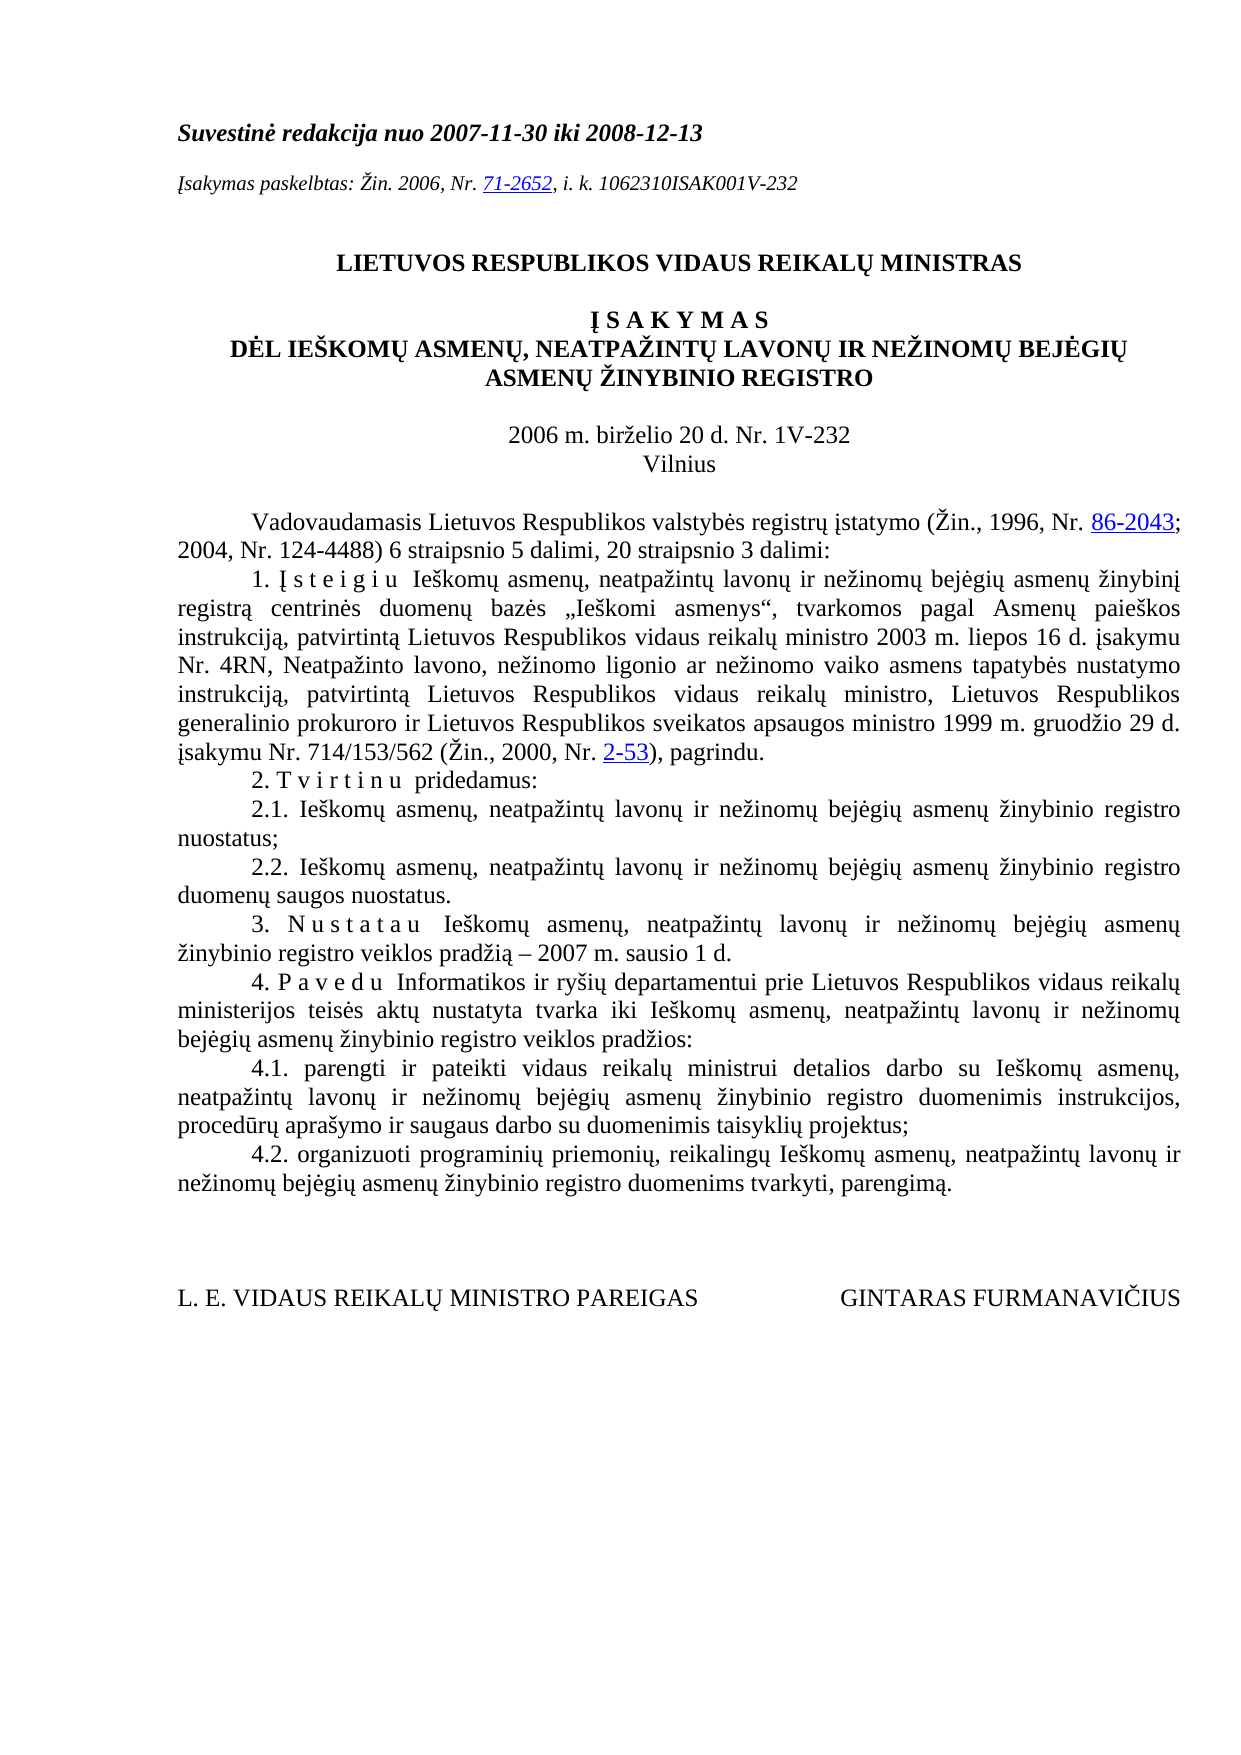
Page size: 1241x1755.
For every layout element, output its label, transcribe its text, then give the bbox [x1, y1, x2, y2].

text 2.2. Ieškomų asmenų, neatpažintų lavonų ir nežinomų bejėgių asmenų žinybinio registro duomenų saugos nuostatus. [177, 852, 1181, 909]
text Vadovaudamasis Lietuvos Respublikos valstybės registrų įstatymo (Žin., 1996, Nr. 86-2043; 2004, Nr. 124-4488) 6 straipsnio 5 dalimi, 20 straipsnio 3 dalimi: [177, 507, 1181, 564]
text L. E. VIDAUS REIKALŲ MINISTRO PAREIGAS GINTARAS FURMANAVIČIUS [177, 1283, 1181, 1312]
text Įsakymas paskelbtas: Žin. 2006, Nr. 71-2652, i. k. 1062310ISAK001V-232 [177, 171, 1181, 195]
text 4.1. parengti ir pateikti vidaus reikalų ministrui detalios darbo su Ieškomų asmenų, neatpažintų lavonų ir nežinomų bejėgių asmenų žinybinio registro duomenimis instrukcijos, procedūrų aprašymo ir saugaus darbo su duomenimis taisyklių projektus; [177, 1053, 1181, 1139]
text 2. Tvirtinu pridedamus: [177, 765, 1181, 794]
text 2006 m. birželio 20 d. Nr. 1V-232 [177, 420, 1181, 449]
text 1. Įsteigiu Ieškomų asmenų, neatpažintų lavonų ir nežinomų bejėgių asmenų žinybinį registrą centrinės duomenų bazės „Ieškomi asmenys“, tvarkomos pagal Asmenų paieškos instrukciją, patvirtintą Lietuvos Respublikos vidaus reikalų ministro 2003 m. liepos 16 d. įsakymu Nr. 4RN, Neatpažinto lavono, nežinomo ligonio ar nežinomo vaiko asmens tapatybės nustatymo instrukciją, patvirtintą Lietuvos Respublikos vidaus reikalų ministro, Lietuvos Respublikos generalinio prokuroro ir Lietuvos Respublikos sveikatos apsaugos ministro 1999 m. gruodžio 29 d. įsakymu Nr. 714/153/562 (Žin., 2000, Nr. 2-53), pagrindu. [177, 564, 1181, 765]
text DĖL IEŠKOMŲ ASMENŲ, NEATPAŽINTŲ LAVONŲ IR NEŽINOMŲ BEJĖGIŲ ASMENŲ ŽINYBINIO REGISTRO [177, 334, 1181, 392]
text 4.2. organizuoti programinių priemonių, reikalingų Ieškomų asmenų, neatpažintų lavonų ir nežinomų bejėgių asmenų žinybinio registro duomenims tvarkyti, parengimą. [177, 1139, 1181, 1197]
text 4. Pavedu Informatikos ir ryšių departamentui prie Lietuvos Respublikos vidaus reikalų ministerijos teisės aktų nustatyta tvarka iki Ieškomų asmenų, neatpažintų lavonų ir nežinomų bejėgių asmenų žinybinio registro veiklos pradžios: [177, 967, 1181, 1053]
text Į S A K Y M A S [177, 305, 1181, 334]
text Vilnius [177, 449, 1181, 478]
text 3. Nustatau Ieškomų asmenų, neatpažintų lavonų ir nežinomų bejėgių asmenų žinybinio registro veiklos pradžią – 2007 m. sausio 1 d. [177, 909, 1181, 967]
text LIETUVOS RESPUBLIKOS VIDAUS REIKALŲ MINISTRAS [177, 248, 1181, 277]
text 2.1. Ieškomų asmenų, neatpažintų lavonų ir nežinomų bejėgių asmenų žinybinio registro nuostatus; [177, 794, 1181, 852]
text Suvestinė redakcija nuo 2007-11-30 iki 2008-12-13 [177, 118, 1181, 147]
